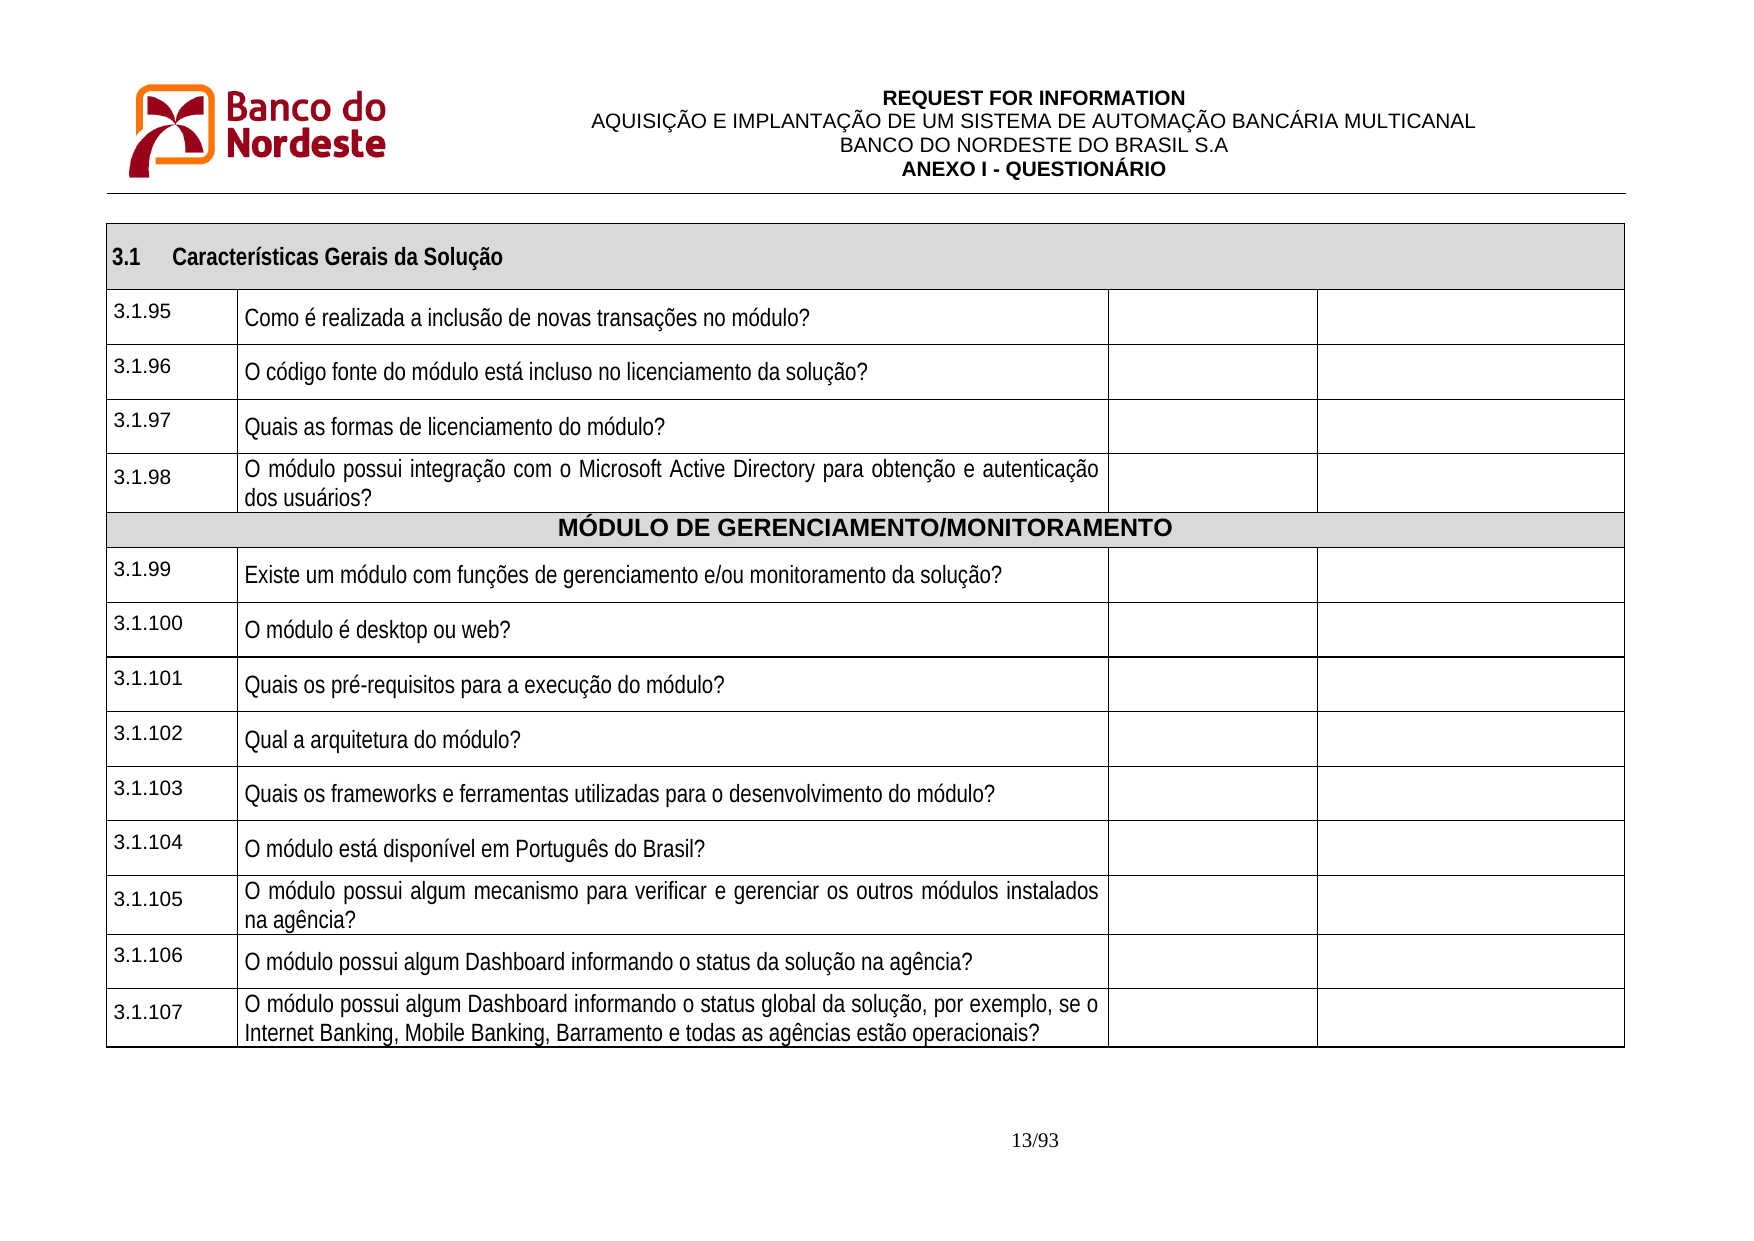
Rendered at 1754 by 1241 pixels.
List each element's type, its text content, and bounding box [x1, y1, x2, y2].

table_cell [1318, 935, 1624, 988]
table_cell O código fonte do módulo está incluso no licenciamento da solução? [238, 345, 1108, 398]
table_cell [1109, 603, 1317, 656]
table_cell [107, 712, 237, 766]
table_cell Como é realizada a inclusão de novas transações no módulo? [238, 290, 1108, 344]
table_cell [1318, 767, 1624, 820]
table_cell [1318, 454, 1624, 512]
table_cell [1109, 767, 1317, 820]
table_cell [1109, 712, 1317, 766]
table_cell Existe um módulo com funções de gerenciamento e/ou monitoramento da solução? [238, 548, 1108, 602]
table_cell [1318, 345, 1624, 398]
table_cell [1109, 658, 1317, 711]
table_cell [1318, 658, 1624, 711]
table_cell [1318, 400, 1624, 453]
table_cell [107, 345, 237, 398]
table_header Características Gerais da Solução [107, 224, 1624, 289]
table_cell [107, 400, 237, 453]
table_cell Quais as formas de licenciamento do módulo? [238, 400, 1108, 453]
table_cell [1318, 290, 1624, 344]
table_cell [107, 767, 237, 820]
table_cell [1318, 603, 1624, 656]
table_cell [1318, 548, 1624, 602]
table_cell [1109, 290, 1317, 344]
table_cell O módulo é desktop ou web? [238, 603, 1108, 656]
table_cell [1109, 454, 1317, 512]
table_cell [1109, 989, 1317, 1046]
table_cell Quais os pré-requisitos para a execução do módulo? [238, 658, 1108, 711]
table_cell [1109, 876, 1317, 933]
table_cell [107, 876, 237, 933]
table_cell [1109, 935, 1317, 988]
table_cell [1318, 712, 1624, 766]
table_cell [107, 454, 237, 512]
table_cell [107, 989, 237, 1046]
table_cell [1318, 876, 1624, 933]
table_cell [107, 290, 237, 344]
table_cell MÓDULO DE GERENCIAMENTO/MONITORAMENTO [107, 513, 1624, 547]
table_cell [1109, 345, 1317, 398]
table_cell O módulo possui integração com o Microsoft Active Directory para obtenção e autenticação dos usuários? [238, 454, 1108, 512]
table_cell Qual a arquitetura do módulo? [238, 712, 1108, 766]
table_cell [107, 821, 237, 875]
table_cell [1318, 821, 1624, 875]
table_cell [1109, 548, 1317, 602]
table_cell [107, 935, 237, 988]
table_cell O módulo possui algum Dashboard informando o status da solução na agência? [238, 935, 1108, 988]
table_cell [1318, 989, 1624, 1046]
table_cell [107, 658, 237, 711]
table_cell [1109, 400, 1317, 453]
table_cell O módulo possui algum Dashboard informando o status global da solução, por exemplo, se o Internet Banking, Mobile Banking, Barramento e todas as agências estão operacionais? [238, 989, 1108, 1046]
table_cell O módulo está disponível em Português do Brasil? [238, 821, 1108, 875]
table_cell [107, 603, 237, 656]
table_cell O módulo possui algum mecanismo para verificar e gerenciar os outros módulos instalados na agência? [238, 876, 1108, 933]
table_cell [1109, 821, 1317, 875]
table_cell Quais os frameworks e ferramentas utilizadas para o desenvolvimento do módulo? [238, 767, 1108, 820]
table_cell [107, 548, 237, 602]
